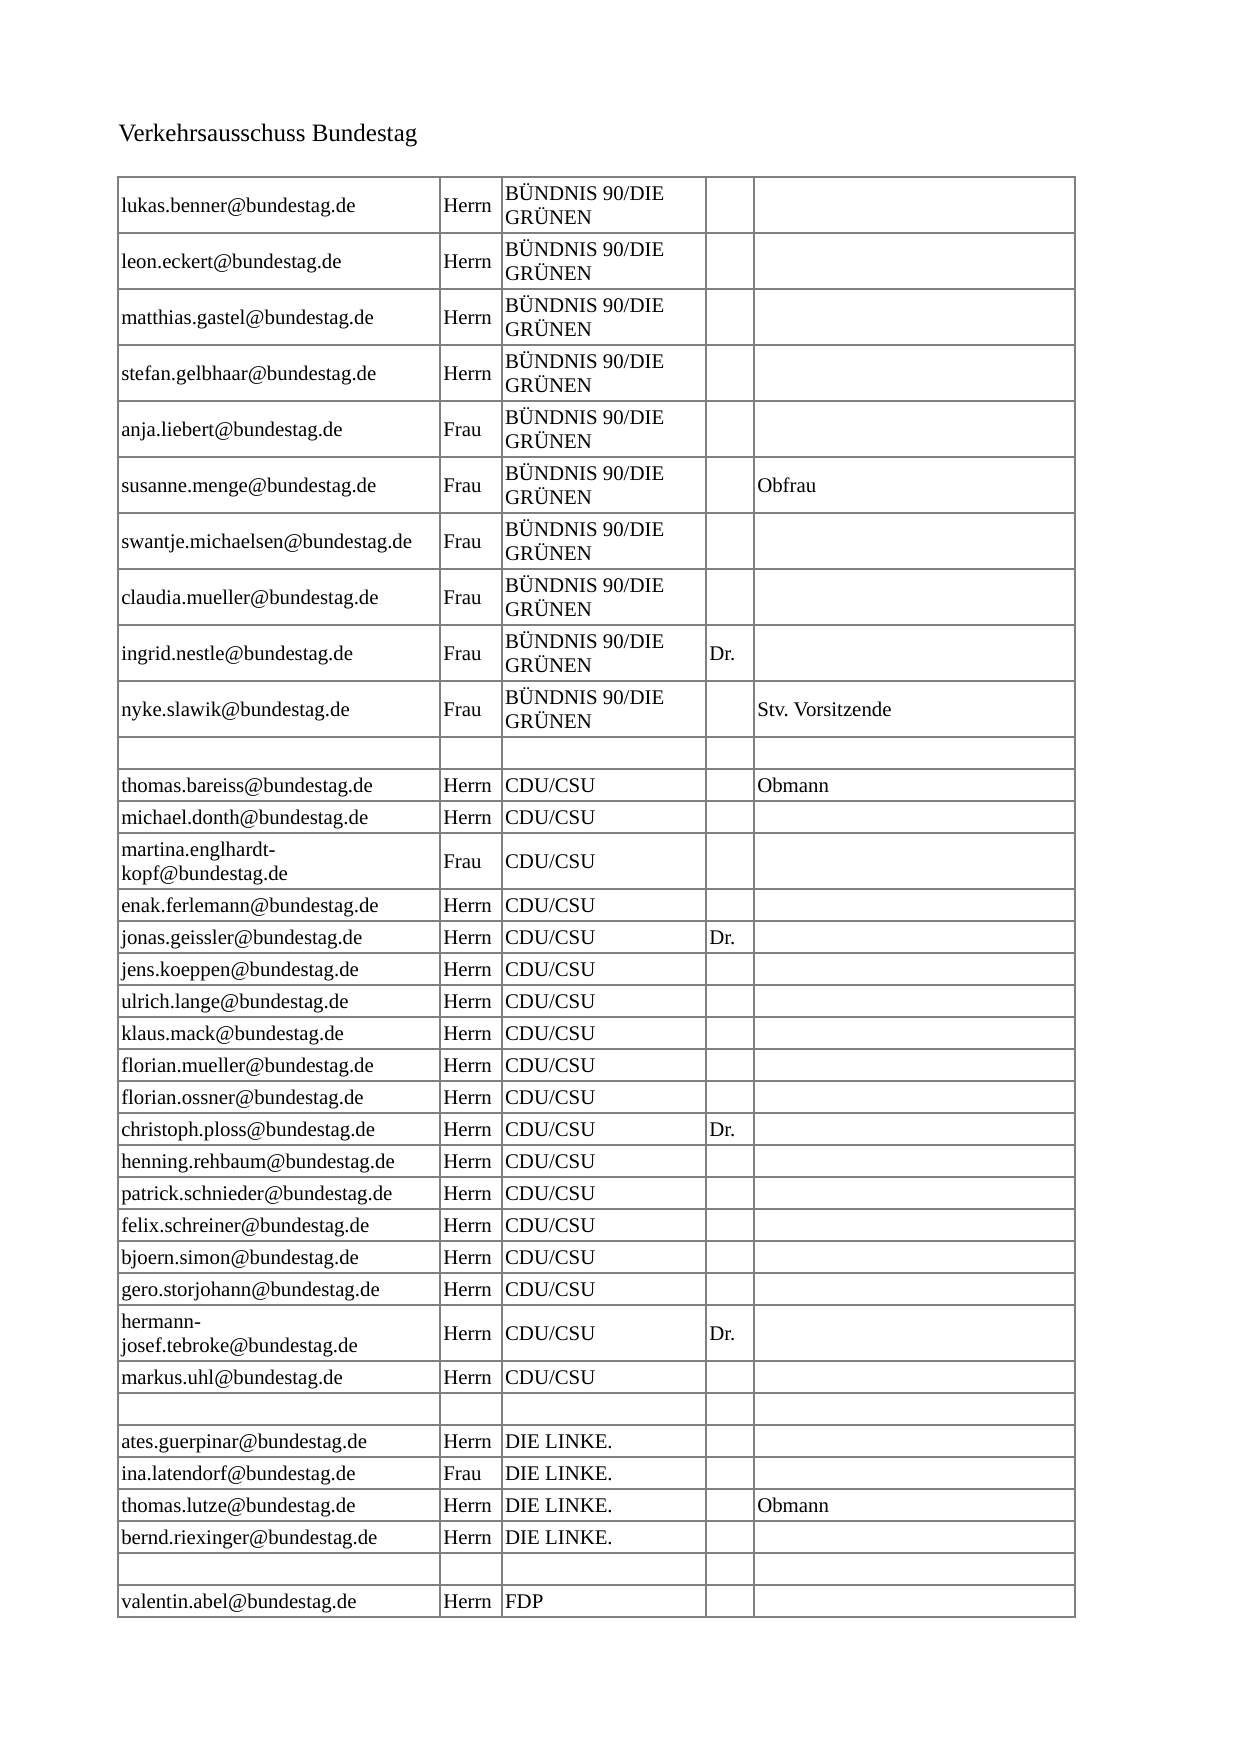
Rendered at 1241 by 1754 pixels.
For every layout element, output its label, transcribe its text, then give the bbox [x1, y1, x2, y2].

table_cell Herrn [441, 954, 501, 984]
table_cell DIE LINKE. [503, 1458, 705, 1488]
table_cell FDP [503, 1586, 705, 1616]
table_cell [707, 1146, 753, 1176]
table_cell Herrn [441, 1018, 501, 1048]
table_cell thomas.lutze@bundestag.de [119, 1490, 439, 1520]
table_cell patrick.schnieder@bundestag.de [119, 1178, 439, 1208]
table_cell [707, 1242, 753, 1272]
table_cell DIE LINKE. [503, 1426, 705, 1456]
table_cell Herrn [441, 802, 501, 832]
table_cell BÜNDNIS 90/DIE GRÜNEN [503, 458, 705, 512]
table_cell CDU/CSU [503, 1114, 705, 1144]
table_header [707, 178, 753, 232]
table_cell [755, 1018, 1074, 1048]
table_cell Herrn [441, 1210, 501, 1240]
table_cell CDU/CSU [503, 1178, 705, 1208]
table_cell [119, 738, 439, 768]
table_cell [755, 1394, 1074, 1424]
table_cell CDU/CSU [503, 1210, 705, 1240]
table_cell leon.eckert@bundestag.de [119, 234, 439, 288]
table_cell [755, 1522, 1074, 1552]
table_cell bjoern.simon@bundestag.de [119, 1242, 439, 1272]
table_cell CDU/CSU [503, 802, 705, 832]
table_cell Herrn [441, 1242, 501, 1272]
text Verkehrsausschuss Bundestag [118, 118, 1122, 147]
table_cell [707, 1210, 753, 1240]
table_cell BÜNDNIS 90/DIE GRÜNEN [503, 514, 705, 568]
table_cell [755, 1178, 1074, 1208]
table_cell [755, 802, 1074, 832]
table_cell [755, 1362, 1074, 1392]
table_cell BÜNDNIS 90/DIE GRÜNEN [503, 402, 705, 456]
table_cell CDU/CSU [503, 1018, 705, 1048]
table_cell florian.mueller@bundestag.de [119, 1050, 439, 1080]
table_cell [755, 234, 1074, 288]
table_cell valentin.abel@bundestag.de [119, 1586, 439, 1616]
table_cell CDU/CSU [503, 954, 705, 984]
table_cell anja.liebert@bundestag.de [119, 402, 439, 456]
table_cell BÜNDNIS 90/DIE GRÜNEN [503, 570, 705, 624]
table_cell CDU/CSU [503, 1274, 705, 1304]
table_cell [755, 890, 1074, 920]
table_cell Dr. [707, 1306, 753, 1360]
table_cell henning.rehbaum@bundestag.de [119, 1146, 439, 1176]
table_cell [707, 1274, 753, 1304]
table_cell Herrn [441, 1306, 501, 1360]
table_cell [755, 1554, 1074, 1584]
table_cell [707, 1426, 753, 1456]
table_cell [755, 986, 1074, 1016]
table_cell CDU/CSU [503, 1082, 705, 1112]
table_cell [755, 290, 1074, 344]
table_cell [119, 1394, 439, 1424]
table_cell [755, 1050, 1074, 1080]
table_cell enak.ferlemann@bundestag.de [119, 890, 439, 920]
table_cell [755, 402, 1074, 456]
table_cell Herrn [441, 1114, 501, 1144]
table_cell Frau [441, 1458, 501, 1488]
table_cell [707, 986, 753, 1016]
table_cell Herrn [441, 1522, 501, 1552]
table_cell [755, 514, 1074, 568]
table_cell Herrn [441, 890, 501, 920]
table_cell Herrn [441, 346, 501, 400]
table_cell [755, 1274, 1074, 1304]
table_cell [503, 1554, 705, 1584]
table_cell Frau [441, 402, 501, 456]
table_cell matthias.gastel@bundestag.de [119, 290, 439, 344]
table_cell [707, 1082, 753, 1112]
table_cell [755, 1306, 1074, 1360]
table_cell [707, 1362, 753, 1392]
table_cell Frau [441, 626, 501, 680]
table_cell [707, 890, 753, 920]
table_cell [707, 1554, 753, 1584]
table_cell Herrn [441, 1362, 501, 1392]
table_cell [755, 570, 1074, 624]
table_cell Herrn [441, 922, 501, 952]
table_cell CDU/CSU [503, 1050, 705, 1080]
table_cell claudia.mueller@bundestag.de [119, 570, 439, 624]
table_cell Frau [441, 834, 501, 888]
table_cell klaus.mack@bundestag.de [119, 1018, 439, 1048]
table_cell [707, 1018, 753, 1048]
table_cell [707, 290, 753, 344]
table_cell DIE LINKE. [503, 1490, 705, 1520]
table_cell stefan.gelbhaar@bundestag.de [119, 346, 439, 400]
table_cell Frau [441, 570, 501, 624]
table_cell christoph.ploss@bundestag.de [119, 1114, 439, 1144]
table_cell [755, 834, 1074, 888]
table_cell BÜNDNIS 90/DIE GRÜNEN [503, 234, 705, 288]
table_cell [707, 1586, 753, 1616]
table_cell [707, 954, 753, 984]
table_cell BÜNDNIS 90/DIE GRÜNEN [503, 682, 705, 736]
table_header [755, 178, 1074, 232]
table_cell DIE LINKE. [503, 1522, 705, 1552]
table_cell Herrn [441, 1050, 501, 1080]
table_cell nyke.slawik@bundestag.de [119, 682, 439, 736]
table_cell Obfrau [755, 458, 1074, 512]
table_cell [707, 234, 753, 288]
table_cell CDU/CSU [503, 922, 705, 952]
table_header BÜNDNIS 90/DIE GRÜNEN [503, 178, 705, 232]
table_cell Herrn [441, 1082, 501, 1112]
table_cell martina.englhardt-kopf@bundestag.de [119, 834, 439, 888]
table_cell [707, 738, 753, 768]
table_cell [503, 1394, 705, 1424]
table_cell Obmann [755, 770, 1074, 800]
table_cell [755, 1458, 1074, 1488]
table_cell Frau [441, 458, 501, 512]
table_cell Frau [441, 682, 501, 736]
table_cell [755, 1210, 1074, 1240]
table_cell [755, 1426, 1074, 1456]
table_cell [441, 1394, 501, 1424]
table_cell [755, 1242, 1074, 1272]
table_cell [707, 1458, 753, 1488]
table_cell BÜNDNIS 90/DIE GRÜNEN [503, 290, 705, 344]
table_cell [707, 682, 753, 736]
table_cell Herrn [441, 770, 501, 800]
table_cell thomas.bareiss@bundestag.de [119, 770, 439, 800]
table_cell [707, 1394, 753, 1424]
table_cell ingrid.nestle@bundestag.de [119, 626, 439, 680]
table_header lukas.benner@bundestag.de [119, 178, 439, 232]
table_cell [707, 346, 753, 400]
table_cell jonas.geissler@bundestag.de [119, 922, 439, 952]
table_cell BÜNDNIS 90/DIE GRÜNEN [503, 346, 705, 400]
table_cell [755, 1114, 1074, 1144]
table_cell Stv. Vorsitzende [755, 682, 1074, 736]
table_cell [707, 834, 753, 888]
table_cell gero.storjohann@bundestag.de [119, 1274, 439, 1304]
table_cell markus.uhl@bundestag.de [119, 1362, 439, 1392]
table_cell [707, 1490, 753, 1520]
table_cell Herrn [441, 290, 501, 344]
table_cell [755, 738, 1074, 768]
table_cell CDU/CSU [503, 890, 705, 920]
table_cell [755, 1082, 1074, 1112]
table_cell Herrn [441, 1426, 501, 1456]
table_cell Dr. [707, 626, 753, 680]
table_cell [707, 458, 753, 512]
table_cell Herrn [441, 1178, 501, 1208]
table_cell [707, 514, 753, 568]
table_cell [707, 802, 753, 832]
table_cell [707, 1178, 753, 1208]
table_cell [119, 1554, 439, 1584]
table_cell [755, 954, 1074, 984]
table_cell [707, 770, 753, 800]
table_cell Frau [441, 514, 501, 568]
table_cell jens.koeppen@bundestag.de [119, 954, 439, 984]
table_cell Herrn [441, 1586, 501, 1616]
table_cell [755, 626, 1074, 680]
table_cell susanne.menge@bundestag.de [119, 458, 439, 512]
table_cell ina.latendorf@bundestag.de [119, 1458, 439, 1488]
table_cell [755, 922, 1074, 952]
table_cell ulrich.lange@bundestag.de [119, 986, 439, 1016]
table_cell florian.ossner@bundestag.de [119, 1082, 439, 1112]
table_cell [755, 1586, 1074, 1616]
table_cell [441, 738, 501, 768]
table_cell Herrn [441, 986, 501, 1016]
table_cell BÜNDNIS 90/DIE GRÜNEN [503, 626, 705, 680]
table_cell CDU/CSU [503, 770, 705, 800]
table_cell CDU/CSU [503, 1362, 705, 1392]
table_cell CDU/CSU [503, 834, 705, 888]
table_cell [707, 1050, 753, 1080]
table_cell Dr. [707, 922, 753, 952]
table_cell Dr. [707, 1114, 753, 1144]
table_cell felix.schreiner@bundestag.de [119, 1210, 439, 1240]
table_cell Herrn [441, 1274, 501, 1304]
table_cell swantje.michaelsen@bundestag.de [119, 514, 439, 568]
table_cell CDU/CSU [503, 1146, 705, 1176]
table_cell ates.guerpinar@bundestag.de [119, 1426, 439, 1456]
table_cell [503, 738, 705, 768]
table_cell [755, 1146, 1074, 1176]
table_cell [707, 402, 753, 456]
table_cell Herrn [441, 1490, 501, 1520]
table_cell CDU/CSU [503, 1242, 705, 1272]
table_cell Herrn [441, 234, 501, 288]
table_cell CDU/CSU [503, 986, 705, 1016]
table_cell hermann-josef.tebroke@bundestag.de [119, 1306, 439, 1360]
table_cell Herrn [441, 1146, 501, 1176]
table_cell michael.donth@bundestag.de [119, 802, 439, 832]
table_cell [755, 346, 1074, 400]
table_cell Obmann [755, 1490, 1074, 1520]
table_cell CDU/CSU [503, 1306, 705, 1360]
table_cell bernd.riexinger@bundestag.de [119, 1522, 439, 1552]
table_cell [707, 1522, 753, 1552]
table_cell [441, 1554, 501, 1584]
table_header Herrn [441, 178, 501, 232]
table_cell [707, 570, 753, 624]
